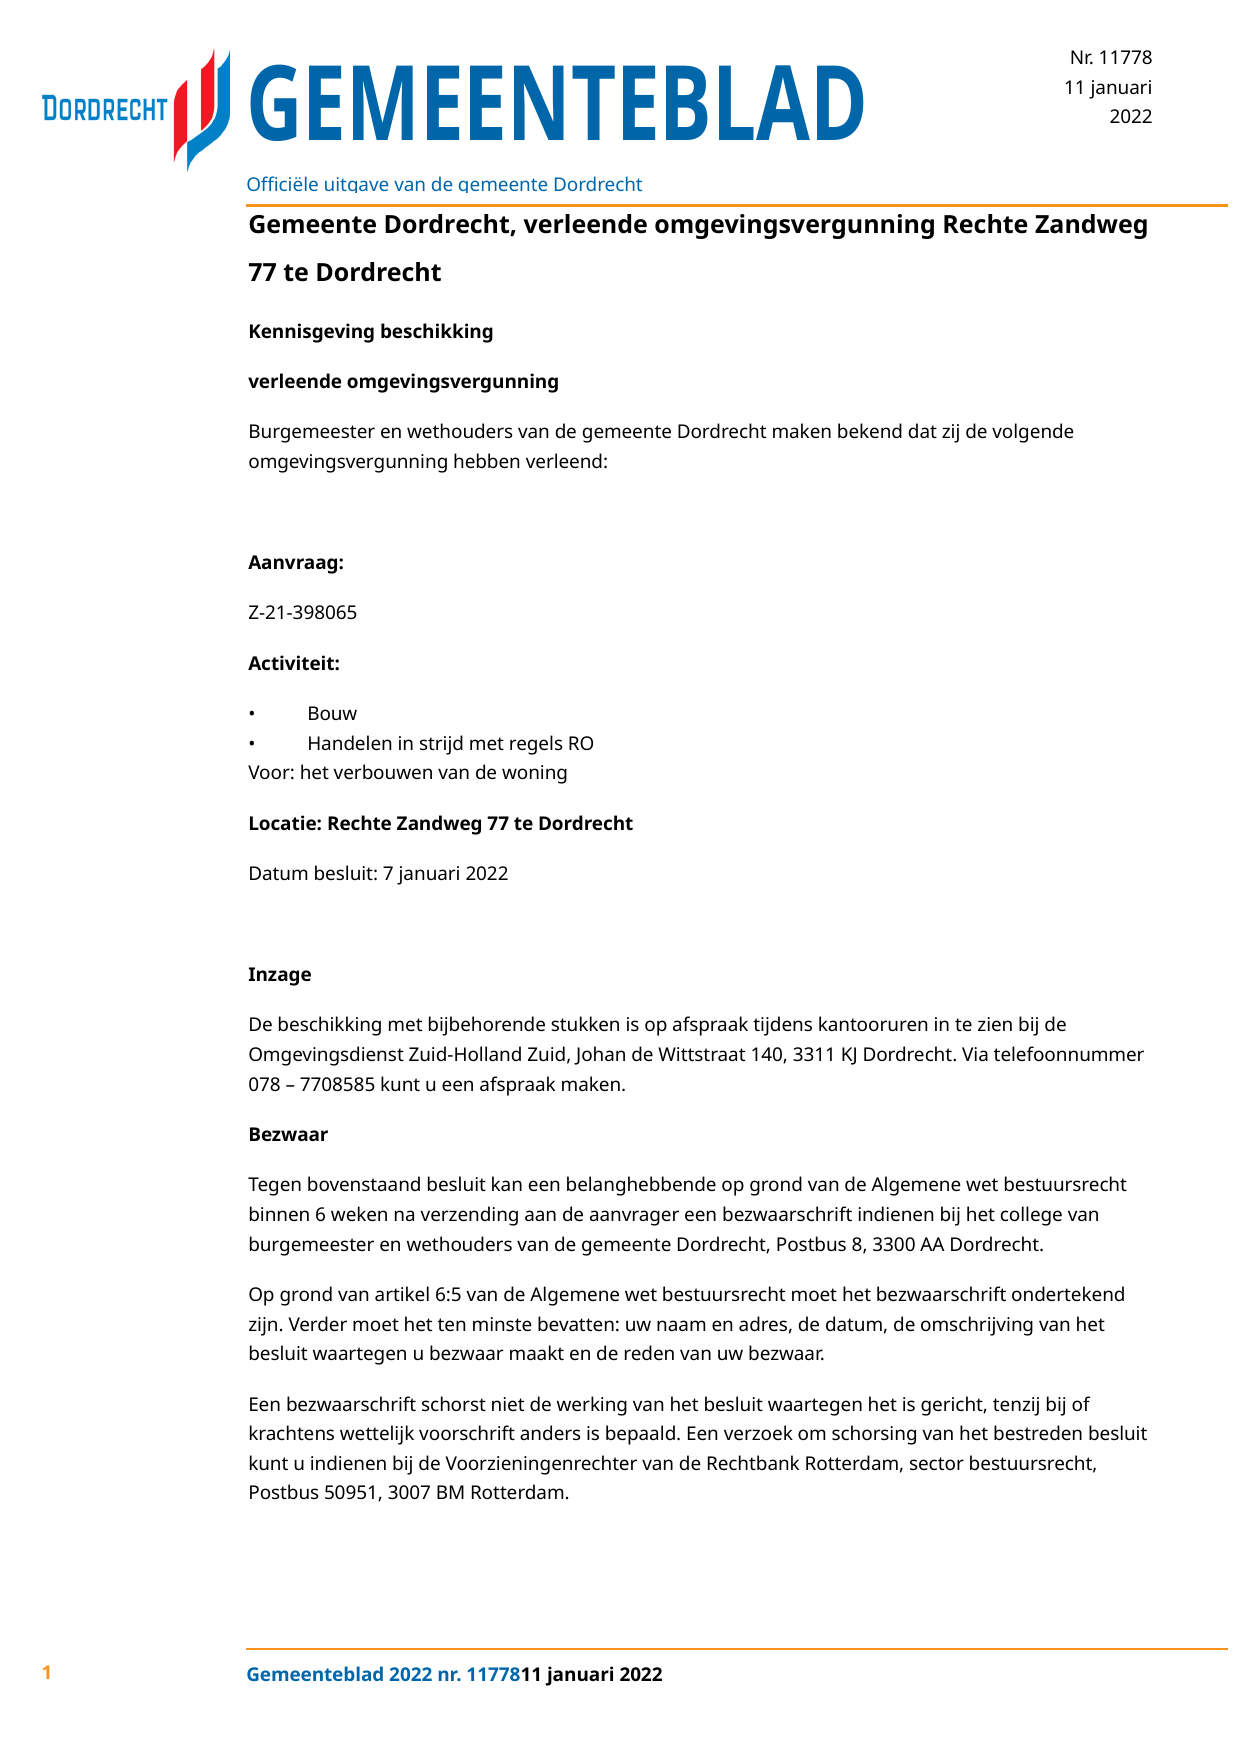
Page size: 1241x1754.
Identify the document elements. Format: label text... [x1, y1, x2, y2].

text De beschikking met bijbehorende stukken is op afspraak tijdens kantooruren in te zien bij de Omgevingsdienst Zuid-Holland Zuid, Johan de Wittstraat 140, 3311 KJ Dordrecht. Via telefoonnummer 078 – 7708585 kunt u een afspraak maken. [248, 1012, 1152, 1097]
text Locatie: Rechte Zandweg 77 te Dordrecht [248, 810, 1152, 836]
text Voor: het verbouwen van de woning [248, 759, 1152, 785]
text Een bezwaarschrift schorst niet de werking van het besluit waartegen het is gericht, tenzij bij of krachtens wettelijk voorschrift anders is bepaald. Een verzoek om schorsing van het bestreden besluit kunt u indienen bij de Voorzieningenrechter van de Rechtbank Rotterdam, sector bestuursrecht, Postbus 50951, 3007 BM Rotterdam. [248, 1391, 1152, 1505]
picture [41, 47, 231, 172]
list Handelen in strijd met regels RO [248, 730, 1152, 756]
text Z-21-398065 [248, 599, 1152, 625]
text Kennisgeving beschikking [248, 318, 1152, 344]
text Aanvraag: [248, 549, 1152, 575]
list Bouw [248, 700, 1152, 726]
text Burgemeester en wethouders van de gemeente Dordrecht maken bekend dat zij de volgende omgevingsvergunning hebben verleend: [248, 419, 1152, 474]
text Activiteit: [248, 650, 1152, 676]
text Gemeente Dordrecht, verleende omgevingsvergunning Rechte Zandweg 77 te Dordrecht [248, 207, 1152, 288]
text Inzage [248, 961, 1152, 987]
text verleende omgevingsvergunning [248, 368, 1152, 394]
text Tegen bovenstaand besluit kan een belanghebbende op grond van de Algemene wet bestuursrecht binnen 6 weken na verzending aan de aanvrager een bezwaarschrift indienen bij het college van burgemeester en wethouders van de gemeente Dordrecht, Postbus 8, 3300 AA Dordrecht. [248, 1172, 1152, 1257]
text Op grond van artikel 6:5 van de Algemene wet bestuursrecht moet het bezwaarschrift ondertekend zijn. Verder moet het ten minste bevatten: uw naam en adres, de datum, de omschrijving van het besluit waartegen u bezwaar maakt en de reden van uw bezwaar. [248, 1281, 1152, 1366]
text Bezwaar [248, 1121, 1152, 1147]
text Datum besluit: 7 januari 2022 [248, 860, 1152, 886]
